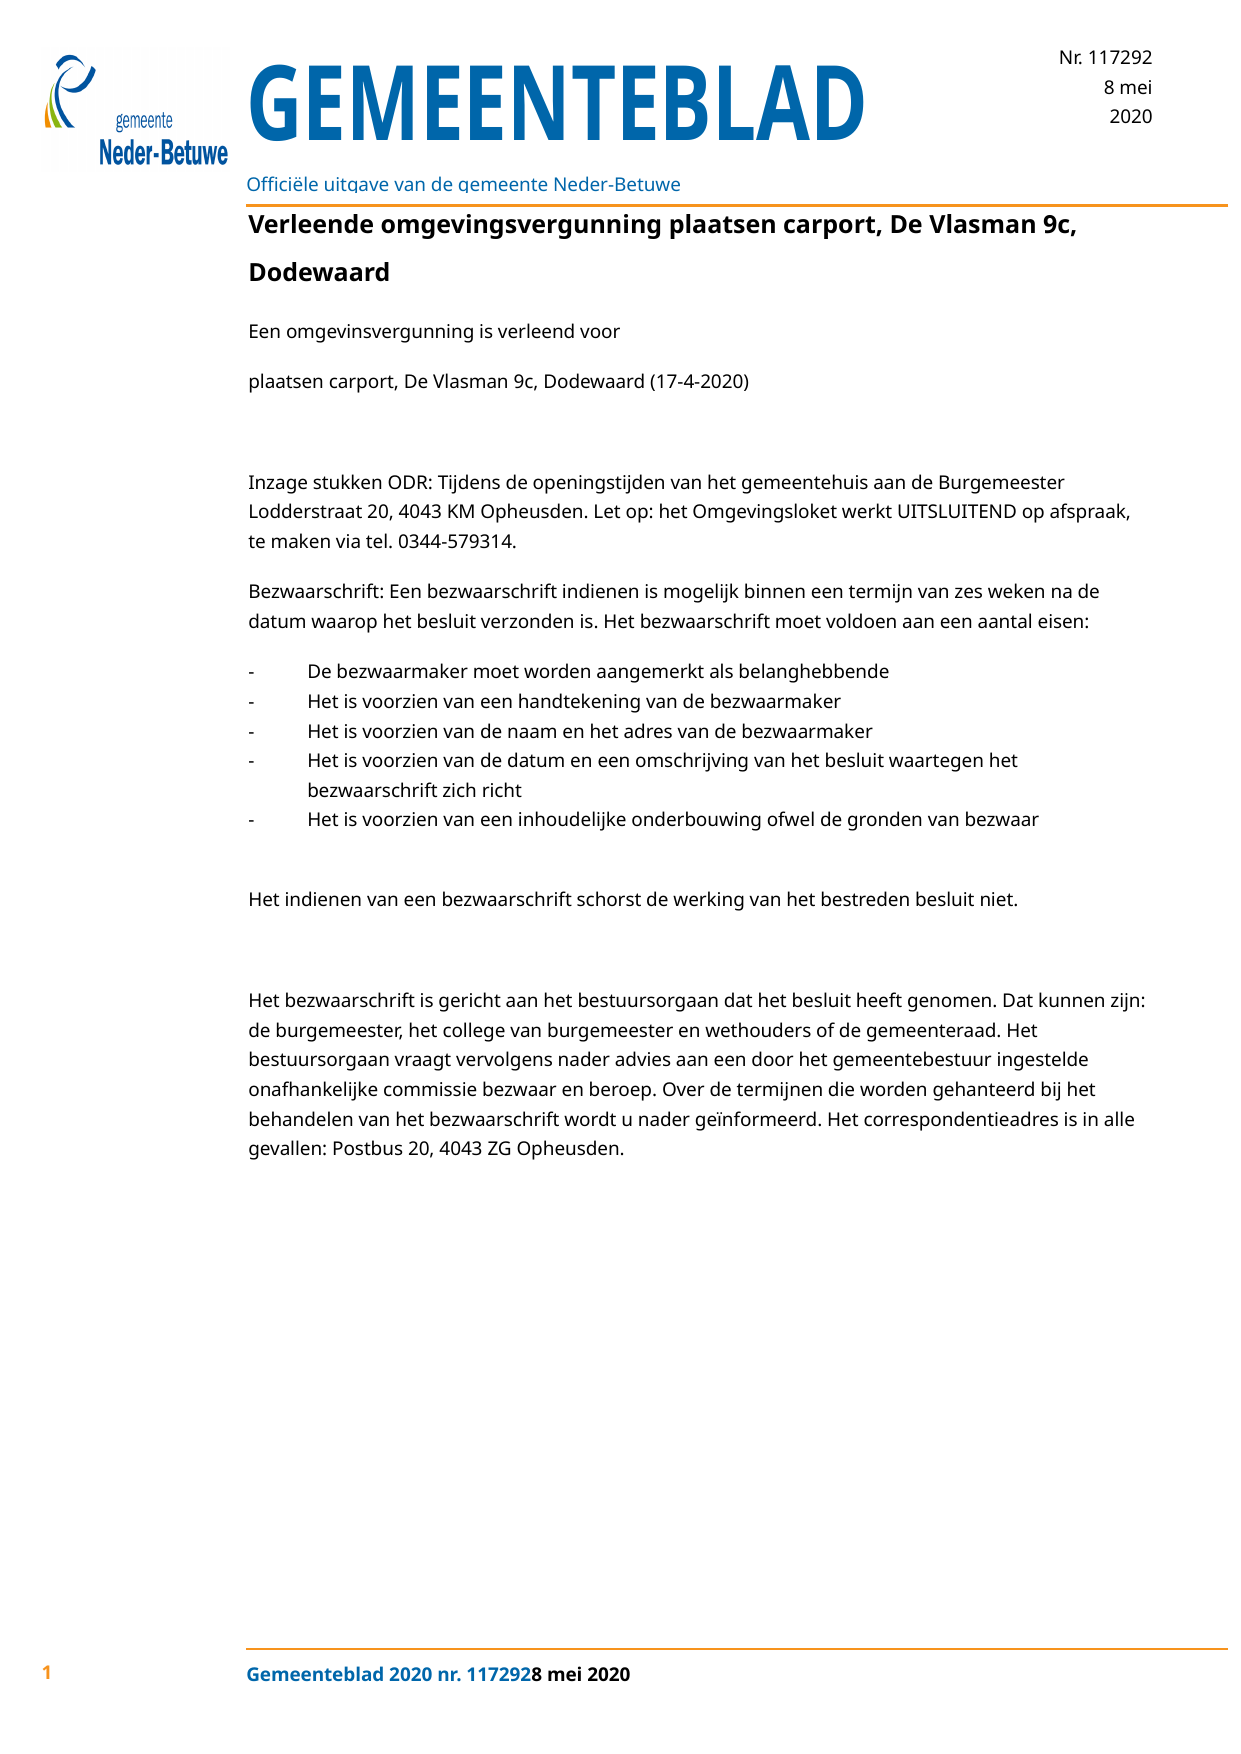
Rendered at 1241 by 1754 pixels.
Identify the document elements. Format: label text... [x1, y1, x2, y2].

picture [41, 47, 231, 172]
text Verleende omgevingsvergunning plaatsen carport, De Vlasman 9c, Dodewaard [248, 207, 1152, 288]
list Het is voorzien van de naam en het adres van de bezwaarmaker [248, 718, 1152, 744]
text Inzage stukken ODR: Tijdens de openingstijden van het gemeentehuis aan de Burgemeester Lodderstraat 20, 4043 KM Opheusden. Let op: het Omgevingsloket werkt UITSLUITEND op afspraak, te maken via tel. 0344-579314. [248, 469, 1152, 554]
text Het bezwaarschrift is gericht aan het bestuursorgaan dat het besluit heeft genomen. Dat kunnen zijn: de burgemeester, het college van burgemeester en wethouders of de gemeenteraad. Het bestuursorgaan vraagt vervolgens nader advies aan een door het gemeentebestuur ingestelde onafhankelijke commissie bezwaar en beroep. Over de termijnen die worden gehanteerd bij het behandelen van het bezwaarschrift wordt u nader geïnformeerd. Het correspondentieadres is in alle gevallen: Postbus 20, 4043 ZG Opheusden. [248, 987, 1152, 1161]
list Het is voorzien van een inhoudelijke onderbouwing ofwel de gronden van bezwaar [248, 807, 1152, 832]
list Het is voorzien van de datum en een omschrijving van het besluit waartegen het bezwaarschrift zich richt [248, 747, 1152, 803]
text plaatsen carport, De Vlasman 9c, Dodewaard (17-4-2020) [248, 368, 1152, 394]
list De bezwaarmaker moet worden aangemerkt als belanghebbende [248, 659, 1152, 684]
text Een omgevinsvergunning is verleend voor [248, 318, 1152, 344]
list Het is voorzien van een handtekening van de bezwaarmaker [248, 688, 1152, 714]
text Het indienen van een bezwaarschrift schorst de werking van het bestreden besluit niet. [248, 887, 1152, 912]
text Bezwaarschrift: Een bezwaarschrift indienen is mogelijk binnen een termijn van zes weken na de datum waarop het besluit verzonden is. Het bezwaarschrift moet voldoen aan een aantal eisen: [248, 579, 1152, 634]
